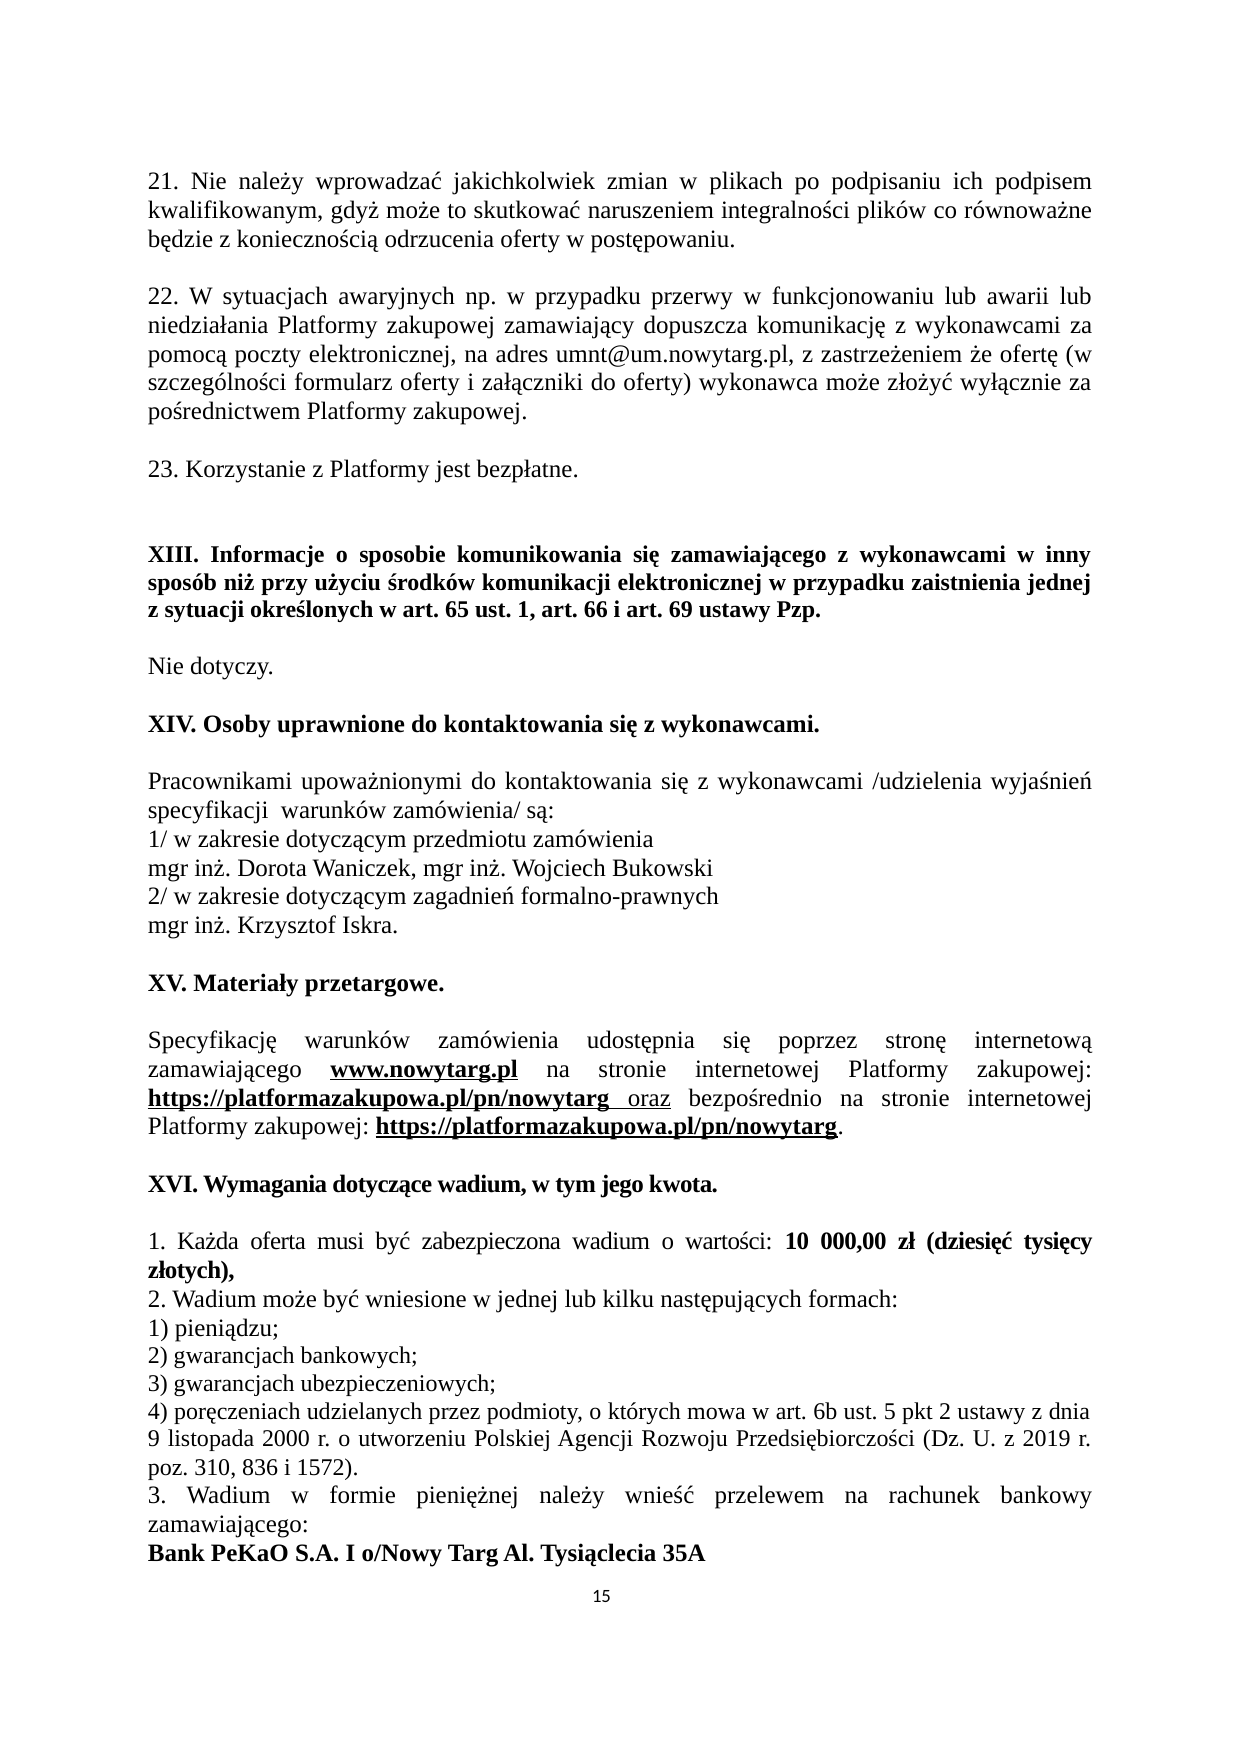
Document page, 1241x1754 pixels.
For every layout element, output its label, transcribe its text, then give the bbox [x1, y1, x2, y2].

text 1. Każda oferta musi być zabezpieczona wadium o wartości: 10 000,00 zł (dziesięć tysięcy złotych), [148, 1226, 1093, 1284]
text mgr inż. Krzysztof Iskra. [148, 910, 1093, 939]
text 4) poręczeniach udzielanych przez podmioty, o których mowa w art. 6b ust. 5 pkt 2 ustawy z dnia 9 listopada 2000 r. o utworzeniu Polskiej Agencji Rozwoju Przedsiębiorczości (Dz. U. z 2019 r. poz. 310, 836 i 1572). [148, 1397, 1093, 1481]
text 22. W sytuacjach awaryjnych np. w przypadku przerwy w funkcjonowaniu lub awarii lub niedziałania Platformy zakupowej zamawiający dopuszcza komunikację z wykonawcami za pomocą poczty elektronicznej, na adres umnt@um.nowytarg.pl, z zastrzeżeniem że ofertę (w szczególności formularz oferty i załączniki do oferty) wykonawca może złożyć wyłącznie za pośrednictwem Platformy zakupowej. [148, 281, 1093, 425]
text Pracownikami upoważnionymi do kontaktowania się z wykonawcami /udzielenia wyjaśnień specyfikacji warunków zamówienia/ są: [148, 766, 1093, 824]
text mgr inż. Dorota Waniczek, mgr inż. Wojciech Bukowski [148, 853, 1093, 881]
text XV. Materiały przetargowe. [148, 968, 1093, 996]
text Nie dotyczy. [148, 651, 1093, 680]
text 1) pieniądzu; [148, 1313, 1093, 1341]
text Bank PeKaO S.A. I o/Nowy Targ Al. Tysiąclecia 35A [148, 1538, 1093, 1567]
text 21. Nie należy wprowadzać jakichkolwiek zmian w plikach po podpisaniu ich podpisem kwalifikowanym, gdyż może to skutkować naruszeniem integralności plików co równoważne będzie z koniecznością odrzucenia oferty w postępowaniu. [148, 166, 1093, 252]
text 2/ w zakresie dotyczącym zagadnień formalno-prawnych [148, 881, 1093, 910]
text 3) gwarancjach ubezpieczeniowych; [148, 1369, 1093, 1397]
text 3. Wadium w formie pieniężnej należy wnieść przelewem na rachunek bankowy zamawiającego: [148, 1481, 1093, 1538]
text XVI. Wymagania dotyczące wadium, w tym jego kwota. [148, 1169, 1093, 1198]
text 2) gwarancjach bankowych; [148, 1341, 1093, 1369]
text XIV. Osoby uprawnione do kontaktowania się z wykonawcami. [148, 709, 1093, 738]
text 2. Wadium może być wniesione w jednej lub kilku następujących formach: [148, 1284, 1093, 1313]
text 23. Korzystanie z Platformy jest bezpłatne. [148, 454, 1093, 482]
text 1/ w zakresie dotyczącym przedmiotu zamówienia [148, 824, 1093, 853]
text Specyfikację warunków zamówienia udostępnia się poprzez stronę internetową zamawiającego www.nowytarg.pl na stronie internetowej Platformy zakupowej: https://platformazakupowa.pl/pn/nowytarg oraz bezpośrednio na stronie internetowej Platformy zakupowej: https://platformazakupowa.pl/pn/nowytarg. [148, 1025, 1093, 1140]
text XIII. Informacje o sposobie komunikowania się zamawiającego z wykonawcami w inny sposób niż przy użyciu środków komunikacji elektronicznej w przypadku zaistnienia jednej z sytuacji określonych w art. 65 ust. 1, art. 66 i art. 69 ustawy Pzp. [148, 540, 1093, 623]
